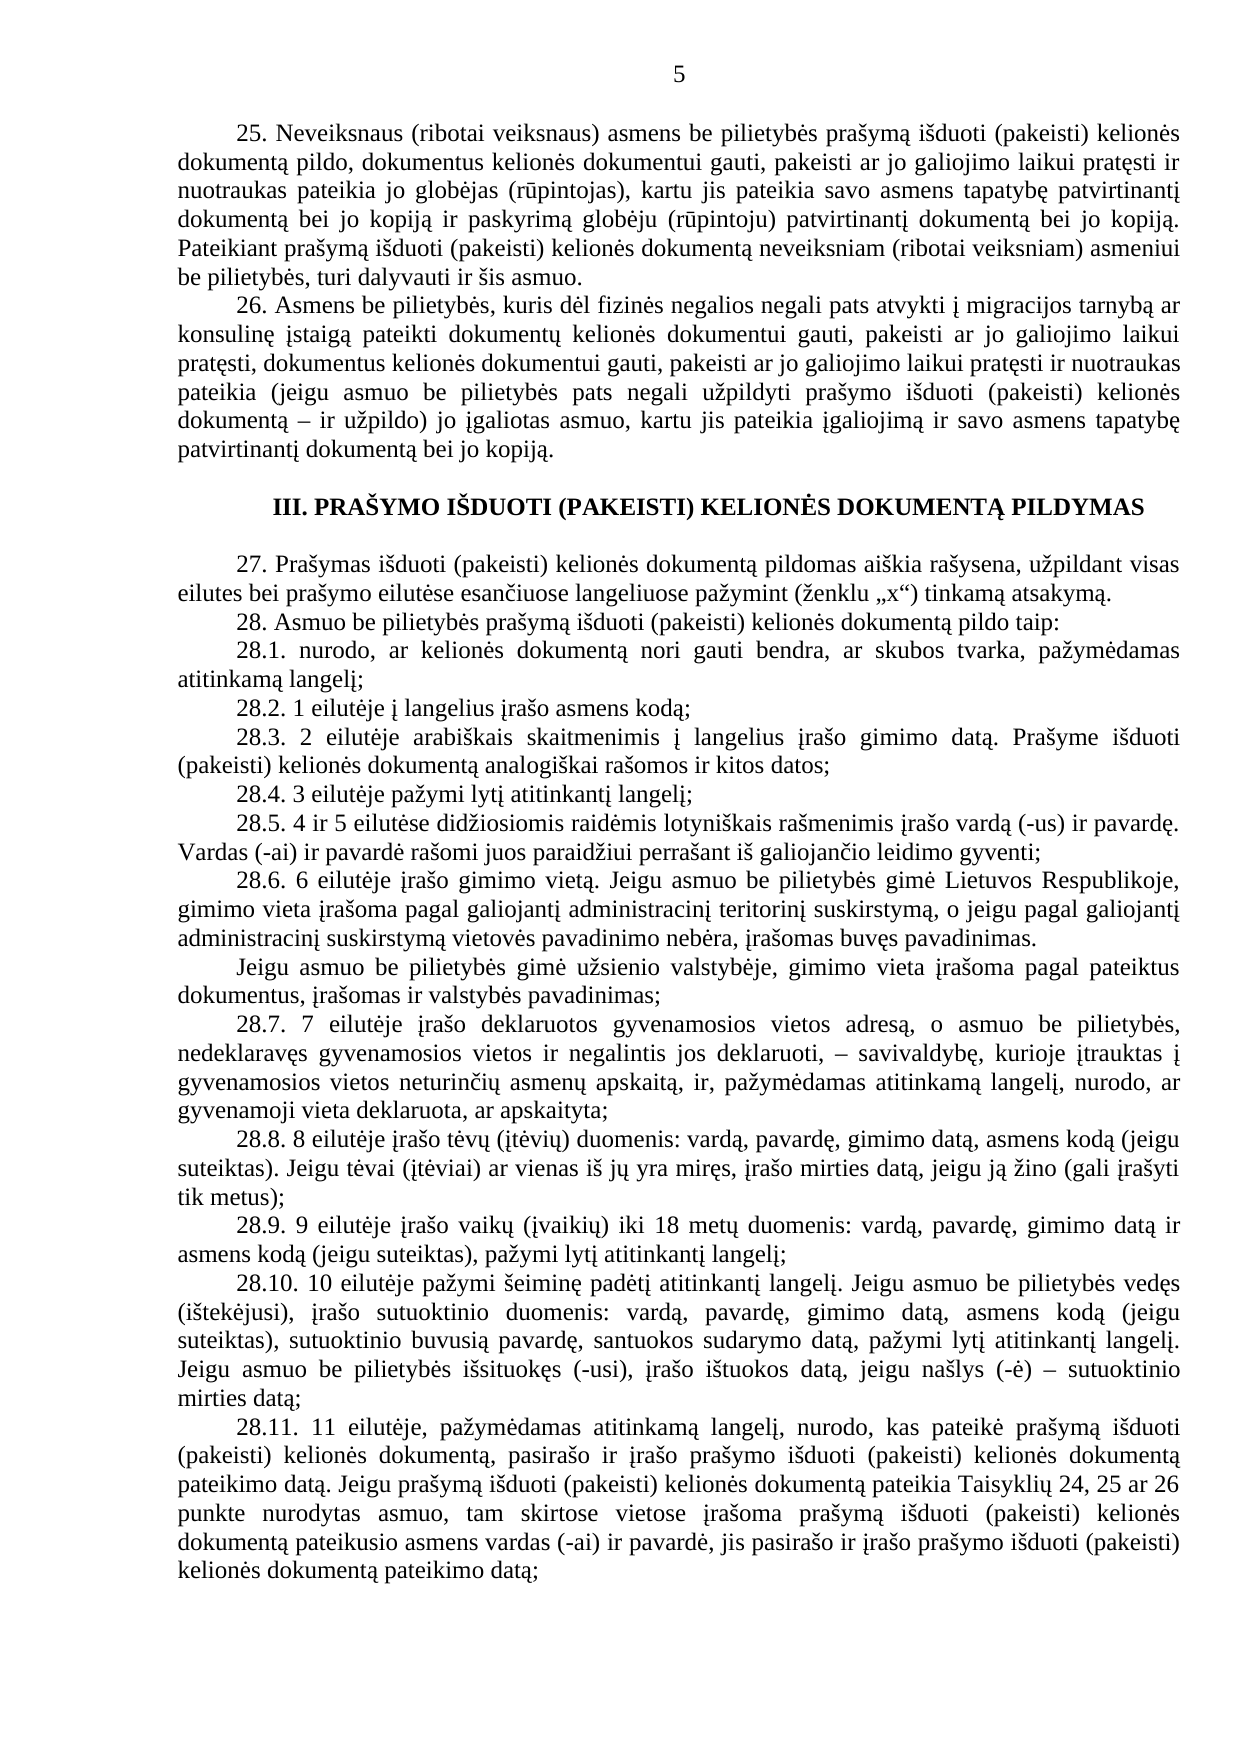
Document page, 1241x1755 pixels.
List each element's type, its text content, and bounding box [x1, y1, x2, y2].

text 26. Asmens be pilietybės, kuris dėl fizinės negalios negali pats atvykti į migracijos tarnybą ar konsulinę įstaigą pateikti dokumentų kelionės dokumentui gauti, pakeisti ar jo galiojimo laikui pratęsti, dokumentus kelionės dokumentui gauti, pakeisti ar jo galiojimo laikui pratęsti ir nuotraukas pateikia (jeigu asmuo be pilietybės pats negali užpildyti prašymo išduoti (pakeisti) kelionės dokumentą – ir užpildo) jo įgaliotas asmuo, kartu jis pateikia įgaliojimą ir savo asmens tapatybę patvirtinantį dokumentą bei jo kopiją. [177, 291, 1181, 463]
text 27. Prašymas išduoti (pakeisti) kelionės dokumentą pildomas aiškia rašysena, užpildant visas eilutes bei prašymo eilutėse esančiuose langeliuose pažymint (ženklu „x“) tinkamą atsakymą. [177, 549, 1181, 607]
text 28.2. 1 eilutėje į langelius įrašo asmens kodą; [177, 693, 1181, 722]
text Jeigu asmuo be pilietybės gimė užsienio valstybėje, gimimo vieta įrašoma pagal pateiktus dokumentus, įrašomas ir valstybės pavadinimas; [177, 952, 1181, 1009]
text 28.4. 3 eilutėje pažymi lytį atitinkantį langelį; [177, 779, 1181, 808]
text 28.3. 2 eilutėje arabiškais skaitmenimis į langelius įrašo gimimo datą. Prašyme išduoti (pakeisti) kelionės dokumentą analogiškai rašomos ir kitos datos; [177, 722, 1181, 779]
text 28.6. 6 eilutėje įrašo gimimo vietą. Jeigu asmuo be pilietybės gimė Lietuvos Respublikoje, gimimo vieta įrašoma pagal galiojantį administracinį teritorinį suskirstymą, o jeigu pagal galiojantį administracinį suskirstymą vietovės pavadinimo nebėra, įrašomas buvęs pavadinimas. [177, 866, 1181, 952]
text 28. Asmuo be pilietybės prašymą išduoti (pakeisti) kelionės dokumentą pildo taip: [177, 607, 1181, 636]
text 28.11. 11 eilutėje, pažymėdamas atitinkamą langelį, nurodo, kas pateikė prašymą išduoti (pakeisti) kelionės dokumentą, pasirašo ir įrašo prašymo išduoti (pakeisti) kelionės dokumentą pateikimo datą. Jeigu prašymą išduoti (pakeisti) kelionės dokumentą pateikia Taisyklių 24, 25 ar 26 punkte nurodytas asmuo, tam skirtose vietose įrašoma prašymą išduoti (pakeisti) kelionės dokumentą pateikusio asmens vardas (-ai) ir pavardė, jis pasirašo ir įrašo prašymo išduoti (pakeisti) kelionės dokumentą pateikimo datą; [177, 1412, 1181, 1584]
text 28.8. 8 eilutėje įrašo tėvų (įtėvių) duomenis: vardą, pavardę, gimimo datą, asmens kodą (jeigu suteiktas). Jeigu tėvai (įtėviai) ar vienas iš jų yra miręs, įrašo mirties datą, jeigu ją žino (gali įrašyti tik metus); [177, 1124, 1181, 1211]
text 28.7. 7 eilutėje įrašo deklaruotos gyvenamosios vietos adresą, o asmuo be pilietybės, nedeklaravęs gyvenamosios vietos ir negalintis jos deklaruoti, – savivaldybę, kurioje įtrauktas į gyvenamosios vietos neturinčių asmenų apskaitą, ir, pažymėdamas atitinkamą langelį, nurodo, ar gyvenamoji vieta deklaruota, ar apskaityta; [177, 1009, 1181, 1124]
text 28.10. 10 eilutėje pažymi šeiminę padėtį atitinkantį langelį. Jeigu asmuo be pilietybės vedęs (ištekėjusi), įrašo sutuoktinio duomenis: vardą, pavardę, gimimo datą, asmens kodą (jeigu suteiktas), sutuoktinio buvusią pavardę, santuokos sudarymo datą, pažymi lytį atitinkantį langelį. Jeigu asmuo be pilietybės išsituokęs (-usi), įrašo ištuokos datą, jeigu našlys (-ė) – sutuoktinio mirties datą; [177, 1268, 1181, 1412]
text 25. Neveiksnaus (ribotai veiksnaus) asmens be pilietybės prašymą išduoti (pakeisti) kelionės dokumentą pildo, dokumentus kelionės dokumentui gauti, pakeisti ar jo galiojimo laikui pratęsti ir nuotraukas pateikia jo globėjas (rūpintojas), kartu jis pateikia savo asmens tapatybę patvirtinantį dokumentą bei jo kopiją ir paskyrimą globėju (rūpintoju) patvirtinantį dokumentą bei jo kopiją. Pateikiant prašymą išduoti (pakeisti) kelionės dokumentą neveiksniam (ribotai veiksniam) asmeniui be pilietybės, turi dalyvauti ir šis asmuo. [177, 118, 1181, 291]
text III. PRAŠYMO IŠDUOTI (PAKEISTI) KELIONĖS DOKUMENTĄ PILDYMAS [177, 492, 1181, 521]
text 28.5. 4 ir 5 eilutėse didžiosiomis raidėmis lotyniškais rašmenimis įrašo vardą (-us) ir pavardę. Vardas (-ai) ir pavardė rašomi juos paraidžiui perrašant iš galiojančio leidimo gyventi; [177, 808, 1181, 866]
text 28.1. nurodo, ar kelionės dokumentą nori gauti bendra, ar skubos tvarka, pažymėdamas atitinkamą langelį; [177, 636, 1181, 693]
text 28.9. 9 eilutėje įrašo vaikų (įvaikių) iki 18 metų duomenis: vardą, pavardę, gimimo datą ir asmens kodą (jeigu suteiktas), pažymi lytį atitinkantį langelį; [177, 1211, 1181, 1268]
